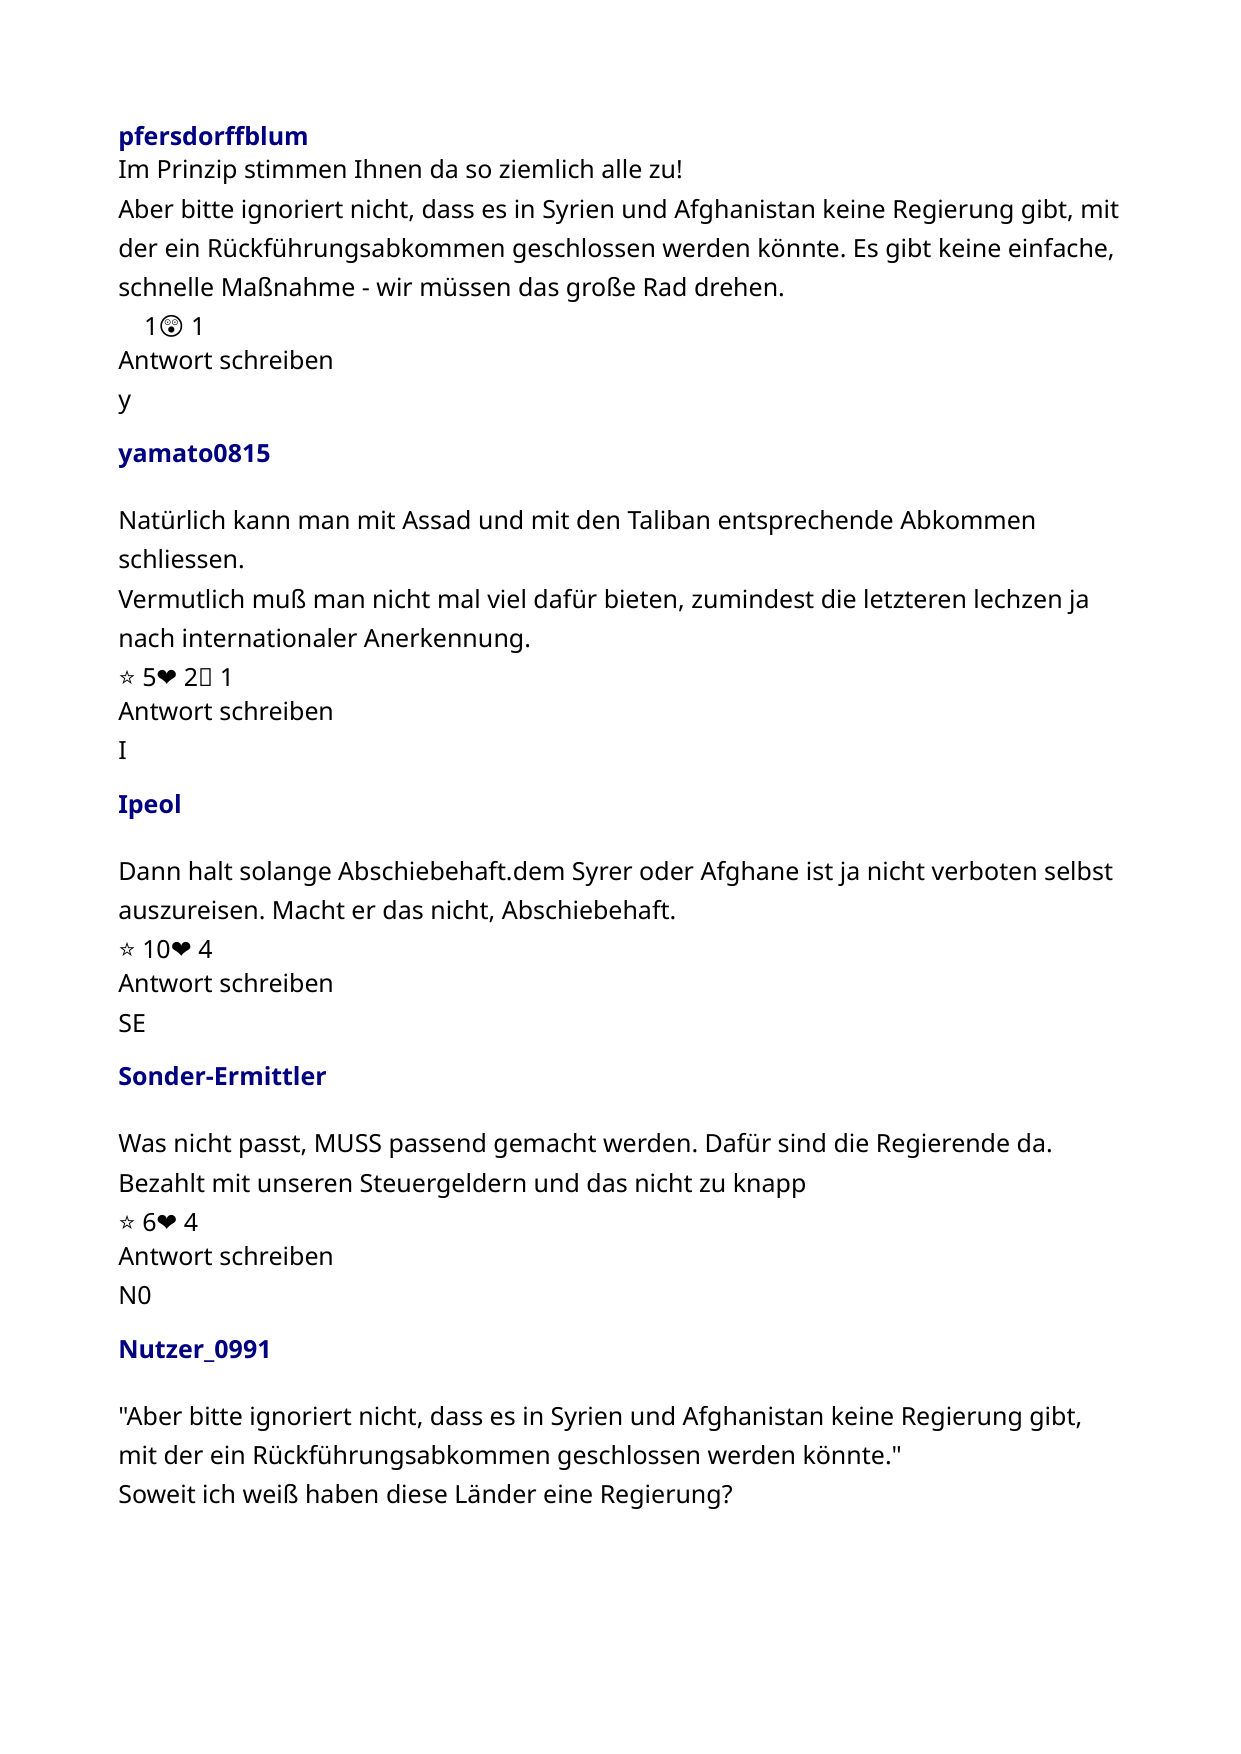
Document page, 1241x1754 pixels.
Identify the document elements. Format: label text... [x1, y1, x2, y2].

subtitle yamato0815 [118, 436, 1122, 470]
text Was nicht passt, MUSS passend gemacht werden. Dafür sind die Regierende da. Bezahlt mit unseren Steuergeldern und das nicht zu knapp [118, 1126, 1122, 1199]
text Aber bitte ignoriert nicht, dass es in Syrien und Afghanistan keine Regierung gibt, mit der ein Rückführungsabkommen geschlossen werden könnte. Es gibt keine einfache, schnelle Maßnahme - wir müssen das große Rad drehen. [118, 191, 1122, 304]
text Vermutlich muß man nicht mal viel dafür bieten, zumindest die letzteren lechzen ja nach internationaler Anerkennung. [118, 581, 1122, 654]
text ⭐️ 6❤️ 4 [118, 1204, 1122, 1238]
text Antwort schreiben [118, 343, 1122, 377]
text 🤨 1😲 1 [118, 309, 1122, 343]
text N0 [118, 1278, 1122, 1312]
text ⭐️ 5❤️ 2🙁 1 [118, 659, 1122, 694]
subtitle Ipeol [118, 787, 1122, 821]
text ⭐️ 10❤️ 4 [118, 932, 1122, 966]
subtitle pfersdorffblum [118, 118, 1122, 152]
text y [118, 382, 1122, 416]
text Soweit ich weiß haben diese Länder eine Regierung? [118, 1477, 1122, 1511]
text Antwort schreiben [118, 1238, 1122, 1272]
text Natürlich kann man mit Assad und mit den Taliban entsprechende Abkommen schliessen. [118, 503, 1122, 576]
subtitle Sonder-Ermittler [118, 1059, 1122, 1093]
text Antwort schreiben [118, 966, 1122, 1000]
text Dann halt solange Abschiebehaft.dem Syrer oder Afghane ist ja nicht verboten selbst auszureisen. Macht er das nicht, Abschiebehaft. [118, 854, 1122, 927]
text Antwort schreiben [118, 694, 1122, 728]
text Im Prinzip stimmen Ihnen da so ziemlich alle zu! [118, 152, 1122, 186]
text SE [118, 1005, 1122, 1039]
subtitle Nutzer_0991 [118, 1331, 1122, 1365]
text I [118, 733, 1122, 767]
text "Aber bitte ignoriert nicht, dass es in Syrien und Afghanistan keine Regierung gibt, mit der ein Rückführungsabkommen geschlossen werden könnte." [118, 1398, 1122, 1472]
